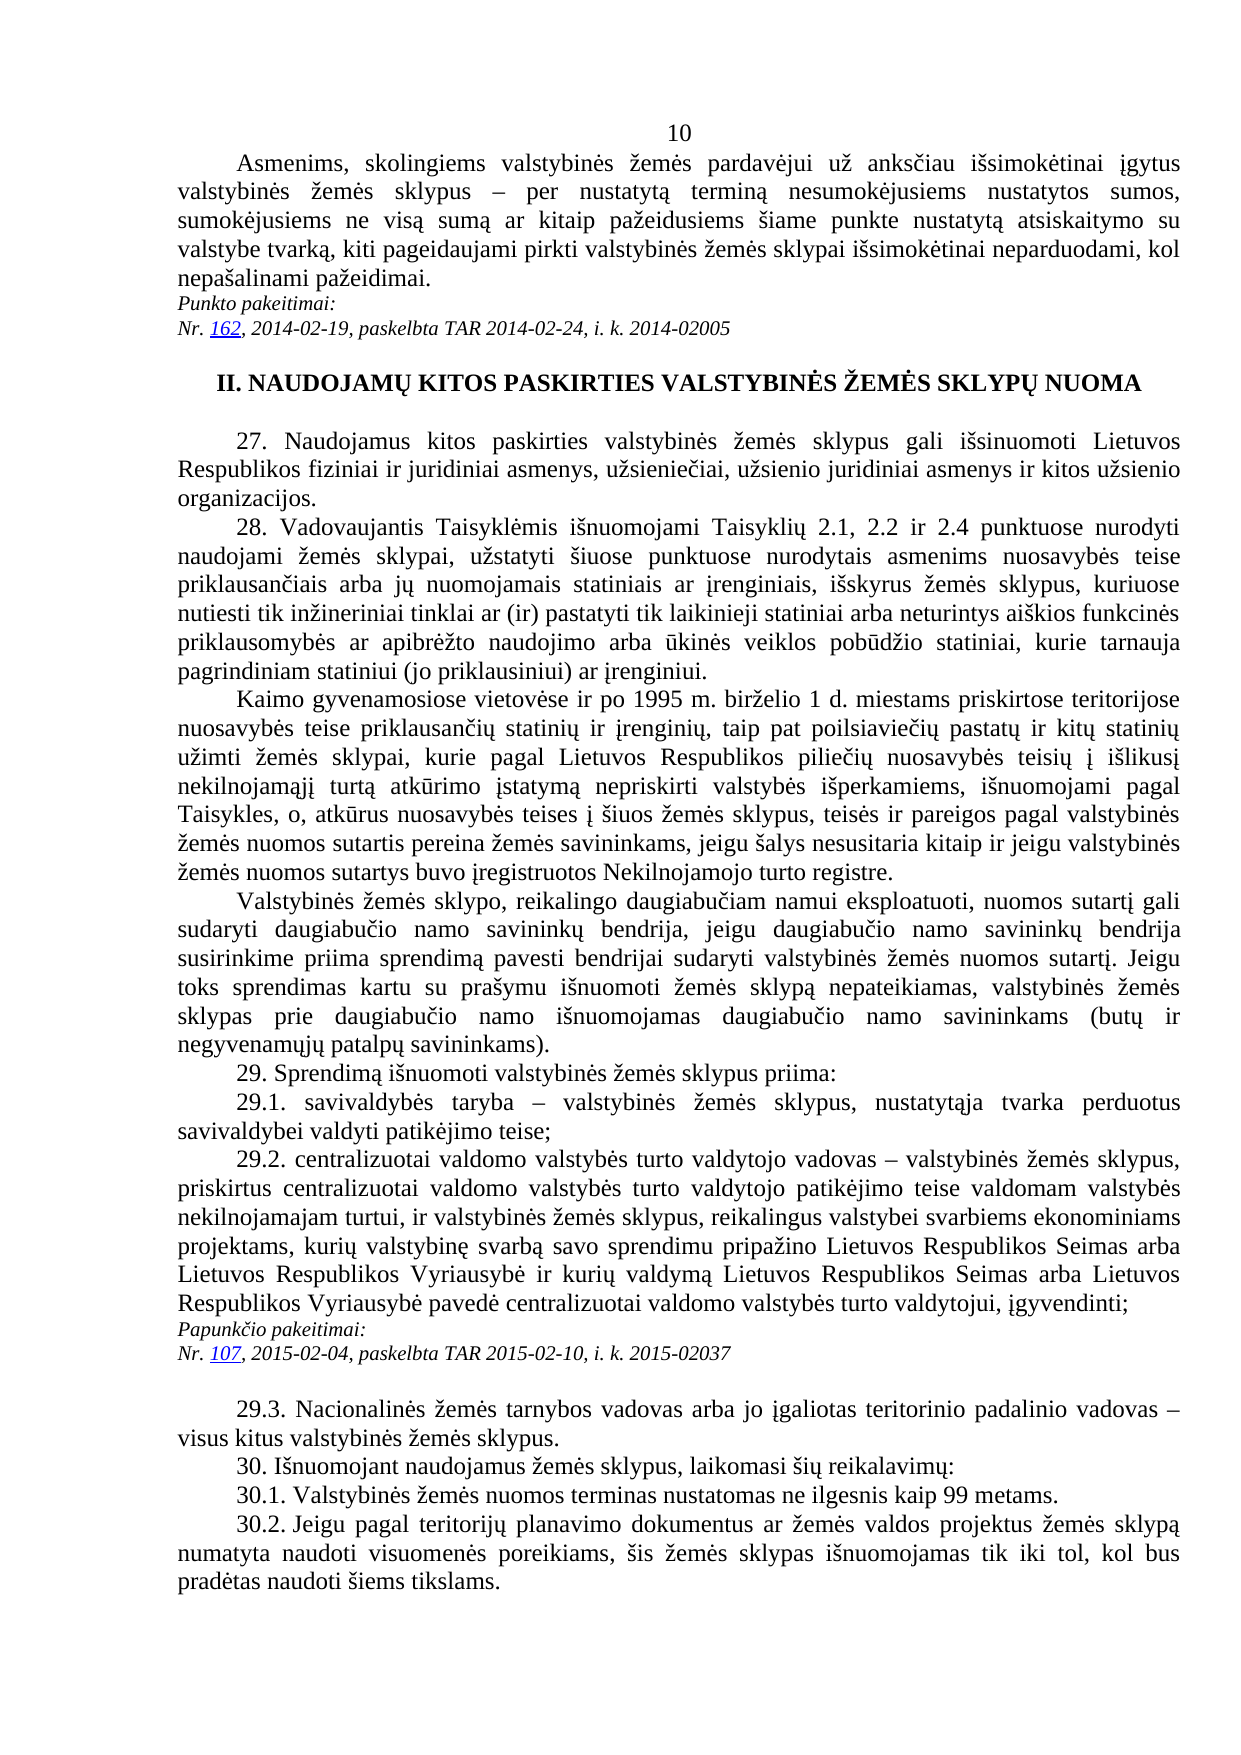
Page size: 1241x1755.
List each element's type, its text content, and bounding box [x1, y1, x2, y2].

text Nr. 107, 2015-02-04, paskelbta TAR 2015-02-10, i. k. 2015-02037 [177, 1341, 1181, 1365]
text 29.2. centralizuotai valdomo valstybės turto valdytojo vadovas – valstybinės žemės sklypus, priskirtus centralizuotai valdomo valstybės turto valdytojo patikėjimo teise valdomam valstybės nekilnojamajam turtui, ir valstybinės žemės sklypus, reikalingus valstybei svarbiems ekonominiams projektams, kurių valstybinę svarbą savo sprendimu pripažino Lietuvos Respublikos Seimas arba Lietuvos Respublikos Vyriausybė ir kurių valdymą Lietuvos Respublikos Seimas arba Lietuvos Respublikos Vyriausybė pavedė centralizuotai valdomo valstybės turto valdytojui, įgyvendinti; [177, 1144, 1181, 1317]
text Nr. 162, 2014-02-19, paskelbta TAR 2014-02-24, i. k. 2014-02005 [177, 315, 1181, 339]
text 30.2. Jeigu pagal teritorijų planavimo dokumentus ar žemės valdos projektus žemės sklypą numatyta naudoti visuomenės poreikiams, šis žemės sklypas išnuomojamas tik iki tol, kol bus pradėtas naudoti šiems tikslams. [177, 1509, 1181, 1595]
text Asmenims, skolingiems valstybinės žemės pardavėjui už anksčiau išsimokėtinai įgytus valstybinės žemės sklypus – per nustatytą terminą nesumokėjusiems nustatytos sumos, sumokėjusiems ne visą sumą ar kitaip pažeidusiems šiame punkte nustatytą atsiskaitymo su valstybe tvarką, kiti pageidaujami pirkti valstybinės žemės sklypai išsimokėtinai neparduodami, kol nepašalinami pažeidimai. [177, 148, 1181, 291]
text 27. Naudojamus kitos paskirties valstybinės žemės sklypus gali išsinuomoti Lietuvos Respublikos fiziniai ir juridiniai asmenys, užsieniečiai, užsienio juridiniai asmenys ir kitos užsienio organizacijos. [177, 426, 1181, 512]
text 29.3. Nacionalinės žemės tarnybos vadovas arba jo įgaliotas teritorinio padalinio vadovas – visus kitus valstybinės žemės sklypus. [177, 1394, 1181, 1451]
text 28. Vadovaujantis Taisyklėmis išnuomojami Taisyklių 2.1, 2.2 ir 2.4 punktuose nurodyti naudojami žemės sklypai, užstatyti šiuose punktuose nurodytais asmenims nuosavybės teise priklausančiais arba jų nuomojamais statiniais ar įrenginiais, išskyrus žemės sklypus, kuriuose nutiesti tik inžineriniai tinklai ar (ir) pastatyti tik laikinieji statiniai arba neturintys aiškios funkcinės priklausomybės ar apibrėžto naudojimo arba ūkinės veiklos pobūdžio statiniai, kurie tarnauja pagrindiniam statiniui (jo priklausiniui) ar įrenginiui. [177, 512, 1181, 684]
text Punkto pakeitimai: [177, 291, 1181, 315]
text 29.1. savivaldybės taryba – valstybinės žemės sklypus, nustatytąja tvarka perduotus savivaldybei valdyti patikėjimo teise; [177, 1087, 1181, 1144]
text Papunkčio pakeitimai: [177, 1317, 1181, 1341]
text II. NAUDOJAMŲ KITOS PASKIRTIES VALSTYBINĖS ŽEMĖS SKLYPŲ NUOMA [177, 368, 1181, 397]
text Kaimo gyvenamosiose vietovėse ir po 1995 m. birželio 1 d. miestams priskirtose teritorijose nuosavybės teise priklausančių statinių ir įrenginių, taip pat poilsiaviečių pastatų ir kitų statinių užimti žemės sklypai, kurie pagal Lietuvos Respublikos piliečių nuosavybės teisių į išlikusį nekilnojamąjį turtą atkūrimo įstatymą nepriskirti valstybės išperkamiems, išnuomojami pagal Taisykles, o, atkūrus nuosavybės teises į šiuos žemės sklypus, teisės ir pareigos pagal valstybinės žemės nuomos sutartis pereina žemės savininkams, jeigu šalys nesusitaria kitaip ir jeigu valstybinės žemės nuomos sutartys buvo įregistruotos Nekilnojamojo turto registre. [177, 684, 1181, 886]
text 30.1. Valstybinės žemės nuomos terminas nustatomas ne ilgesnis kaip 99 metams. [177, 1480, 1181, 1509]
text 29. Sprendimą išnuomoti valstybinės žemės sklypus priima: [177, 1058, 1181, 1087]
text 30. Išnuomojant naudojamus žemės sklypus, laikomasi šių reikalavimų: [177, 1451, 1181, 1480]
text Valstybinės žemės sklypo, reikalingo daugiabučiam namui eksploatuoti, nuomos sutartį gali sudaryti daugiabučio namo savininkų bendrija, jeigu daugiabučio namo savininkų bendrija susirinkime priima sprendimą pavesti bendrijai sudaryti valstybinės žemės nuomos sutartį. Jeigu toks sprendimas kartu su prašymu išnuomoti žemės sklypą nepateikiamas, valstybinės žemės sklypas prie daugiabučio namo išnuomojamas daugiabučio namo savininkams (butų ir negyvenamųjų patalpų savininkams). [177, 886, 1181, 1058]
